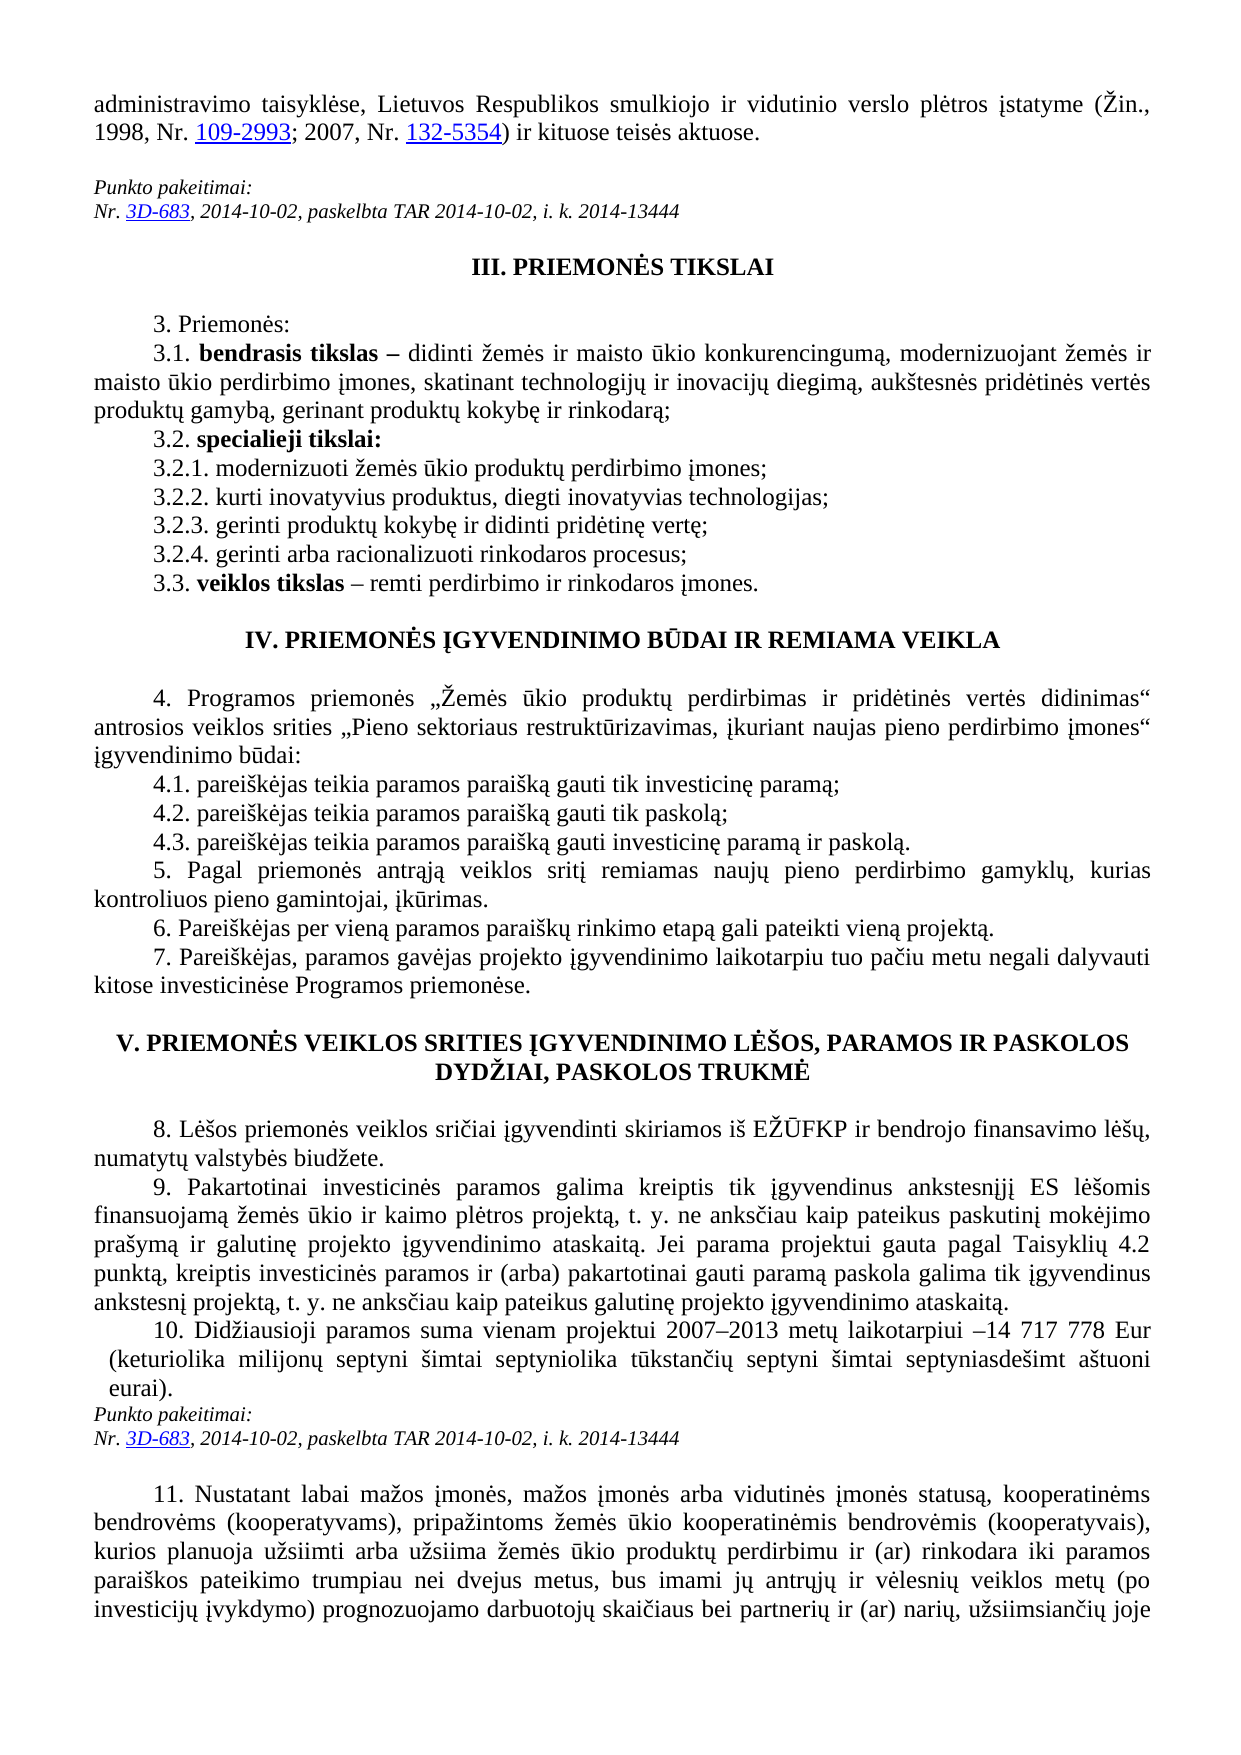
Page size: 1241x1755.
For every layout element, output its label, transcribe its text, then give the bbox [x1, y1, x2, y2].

text 3. Priemonės: [94, 309, 1152, 338]
text 3.2.1. modernizuoti žemės ūkio produktų perdirbimo įmones; [94, 453, 1152, 482]
text 3.2.2. kurti inovatyvius produktus, diegti inovatyvias technologijas; [94, 482, 1152, 511]
text 3.1. bendrasis tikslas – didinti žemės ir maisto ūkio konkurencingumą, modernizuojant žemės ir maisto ūkio perdirbimo įmones, skatinant technologijų ir inovacijų diegimą, aukštesnės pridėtinės vertės produktų gamybą, gerinant produktų kokybę ir rinkodarą; [94, 338, 1152, 424]
text Punkto pakeitimai: [94, 1402, 1152, 1426]
text 6. Pareiškėjas per vieną paramos paraiškų rinkimo etapą gali pateikti vieną projektą. [94, 913, 1152, 942]
text 9. Pakartotinai investicinės paramos galima kreiptis tik įgyvendinus ankstesnįjį ES lėšomis finansuojamą žemės ūkio ir kaimo plėtros projektą, t. y. ne anksčiau kaip pateikus paskutinį mokėjimo prašymą ir galutinę projekto įgyvendinimo ataskaitą. Jei parama projektui gauta pagal Taisyklių 4.2 punktą, kreiptis investicinės paramos ir (arba) pakartotinai gauti paramą paskola galima tik įgyvendinus ankstesnį projektą, t. y. ne anksčiau kaip pateikus galutinę projekto įgyvendinimo ataskaitą. [94, 1172, 1152, 1316]
text Nr. 3D-683, 2014-10-02, paskelbta TAR 2014-10-02, i. k. 2014-13444 [94, 199, 1152, 223]
text IV. PRIEMONĖS ĮGYVENDINIMO BŪDAI IR REMIAMA VEIKLA [94, 626, 1152, 654]
text 3.3. veiklos tikslas – remti perdirbimo ir rinkodaros įmones. [94, 568, 1152, 597]
text V. PRIEMONĖS VEIKLOS SRITIES ĮGYVENDINIMO LĖŠOS, PARAMOS IR PASKOLOS DYDŽIAI, PASKOLOS TRUKMĖ [94, 1028, 1152, 1086]
text 8. Lėšos priemonės veiklos sričiai įgyvendinti skiriamos iš EŽŪFKP ir bendrojo finansavimo lėšų, numatytų valstybės biudžete. [94, 1114, 1152, 1172]
text 4.3. pareiškėjas teikia paramos paraišką gauti investicinę paramą ir paskolą. [94, 827, 1152, 856]
text 10. Didžiausioji paramos suma vienam projektui 2007–2013 metų laikotarpiui –14 717 778 Eur (keturiolika milijonų septyni šimtai septyniolika tūkstančių septyni šimtai septyniasdešimt aštuoni eurai). [108, 1316, 1152, 1402]
text administravimo taisyklėse, Lietuvos Respublikos smulkiojo ir vidutinio verslo plėtros įstatyme (Žin., 1998, Nr. 109-2993; 2007, Nr. 132-5354) ir kituose teisės aktuose. [94, 89, 1152, 146]
text 3.2. specialieji tikslai: [94, 424, 1152, 453]
text 4. Programos priemonės „Žemės ūkio produktų perdirbimas ir pridėtinės vertės didinimas“ antrosios veiklos srities „Pieno sektoriaus restruktūrizavimas, įkuriant naujas pieno perdirbimo įmones“ įgyvendinimo būdai: [94, 683, 1152, 769]
text 3.2.4. gerinti arba racionalizuoti rinkodaros procesus; [94, 539, 1152, 568]
text 3.2.3. gerinti produktų kokybę ir didinti pridėtinę vertę; [94, 511, 1152, 539]
text 11. Nustatant labai mažos įmonės, mažos įmonės arba vidutinės įmonės statusą, kooperatinėms bendrovėms (kooperatyvams), pripažintoms žemės ūkio kooperatinėmis bendrovėmis (kooperatyvais), kurios planuoja užsiimti arba užsiima žemės ūkio produktų perdirbimu ir (ar) rinkodara iki paramos paraiškos pateikimo trumpiau nei dvejus metus, bus imami jų antrųjų ir vėlesnių veiklos metų (po investicijų įvykdymo) prognozuojamo darbuotojų skaičiaus bei partnerių ir (ar) narių, užsiimsiančių joje [94, 1479, 1152, 1622]
text 4.2. pareiškėjas teikia paramos paraišką gauti tik paskolą; [94, 798, 1152, 827]
text 7. Pareiškėjas, paramos gavėjas projekto įgyvendinimo laikotarpiu tuo pačiu metu negali dalyvauti kitose investicinėse Programos priemonėse. [94, 942, 1152, 999]
text III. PRIEMONĖS TIKSLAI [94, 252, 1152, 281]
text Nr. 3D-683, 2014-10-02, paskelbta TAR 2014-10-02, i. k. 2014-13444 [94, 1426, 1152, 1450]
text 5. Pagal priemonės antrąją veiklos sritį remiamas naujų pieno perdirbimo gamyklų, kurias kontroliuos pieno gamintojai, įkūrimas. [94, 856, 1152, 913]
text 4.1. pareiškėjas teikia paramos paraišką gauti tik investicinę paramą; [94, 769, 1152, 798]
text Punkto pakeitimai: [94, 175, 1152, 199]
